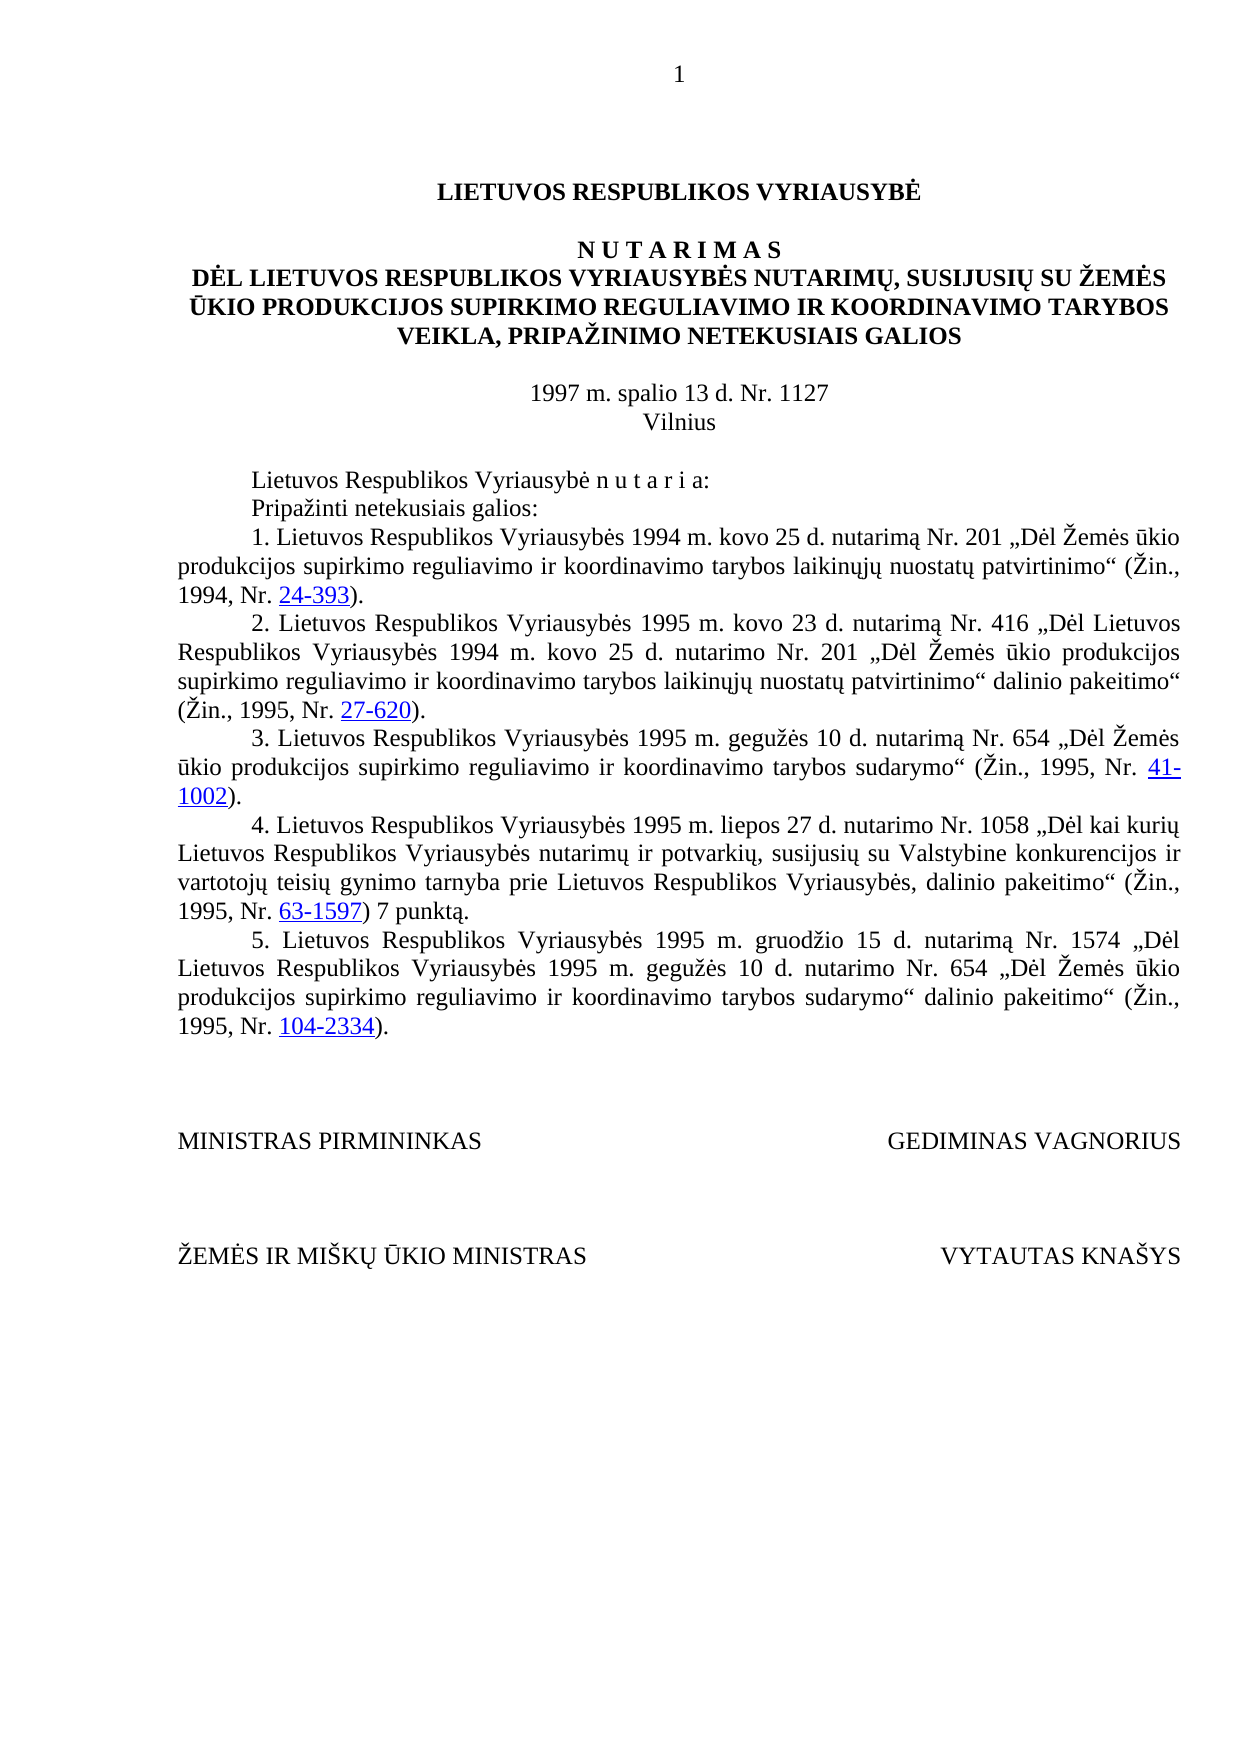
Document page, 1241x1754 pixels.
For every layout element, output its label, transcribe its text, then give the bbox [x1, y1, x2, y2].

text DĖL LIETUVOS RESPUBLIKOS VYRIAUSYBĖS NUTARIMŲ, SUSIJUSIŲ SU ŽEMĖS ŪKIO PRODUKCIJOS SUPIRKIMO REGULIAVIMO IR KOORDINAVIMO TARYBOS VEIKLA, PRIPAŽINIMO NETEKUSIAIS GALIOS [177, 263, 1181, 350]
text Pripažinti netekusiais galios: [177, 493, 1181, 522]
text 1. Lietuvos Respublikos Vyriausybės 1994 m. kovo 25 d. nutarimą Nr. 201 „Dėl Žemės ūkio produkcijos supirkimo reguliavimo ir koordinavimo tarybos laikinųjų nuostatų patvirtinimo“ (Žin., 1994, Nr. 24-393). [177, 522, 1181, 608]
text 4. Lietuvos Respublikos Vyriausybės 1995 m. liepos 27 d. nutarimo Nr. 1058 „Dėl kai kurių Lietuvos Respublikos Vyriausybės nutarimų ir potvarkių, susijusių su Valstybine konkurencijos ir vartotojų teisių gynimo tarnyba prie Lietuvos Respublikos Vyriausybės, dalinio pakeitimo“ (Žin., 1995, Nr. 63-1597) 7 punktą. [177, 810, 1181, 925]
text LIETUVOS RESPUBLIKOS VYRIAUSYBĖ [177, 177, 1181, 206]
text Lietuvos Respublikos Vyriausybė nutaria: [177, 465, 1181, 493]
text MINISTRAS PIRMININKAS GEDIMINAS VAGNORIUS [177, 1126, 1181, 1155]
text N U T A R I M A S [177, 235, 1181, 263]
text 2. Lietuvos Respublikos Vyriausybės 1995 m. kovo 23 d. nutarimą Nr. 416 „Dėl Lietuvos Respublikos Vyriausybės 1994 m. kovo 25 d. nutarimo Nr. 201 „Dėl Žemės ūkio produkcijos supirkimo reguliavimo ir koordinavimo tarybos laikinųjų nuostatų patvirtinimo“ dalinio pakeitimo“ (Žin., 1995, Nr. 27-620). [177, 608, 1181, 723]
text Vilnius [177, 407, 1181, 436]
text 3. Lietuvos Respublikos Vyriausybės 1995 m. gegužės 10 d. nutarimą Nr. 654 „Dėl Žemės ūkio produkcijos supirkimo reguliavimo ir koordinavimo tarybos sudarymo“ (Žin., 1995, Nr. 41-1002). [177, 723, 1181, 810]
text 1997 m. spalio 13 d. Nr. 1127 [177, 378, 1181, 407]
text 5. Lietuvos Respublikos Vyriausybės 1995 m. gruodžio 15 d. nutarimą Nr. 1574 „Dėl Lietuvos Respublikos Vyriausybės 1995 m. gegužės 10 d. nutarimo Nr. 654 „Dėl Žemės ūkio produkcijos supirkimo reguliavimo ir koordinavimo tarybos sudarymo“ dalinio pakeitimo“ (Žin., 1995, Nr. 104-2334). [177, 925, 1181, 1040]
text ŽEMĖS IR MIŠKŲ ŪKIO MINISTRAS VYTAUTAS KNAŠYS [177, 1241, 1181, 1270]
